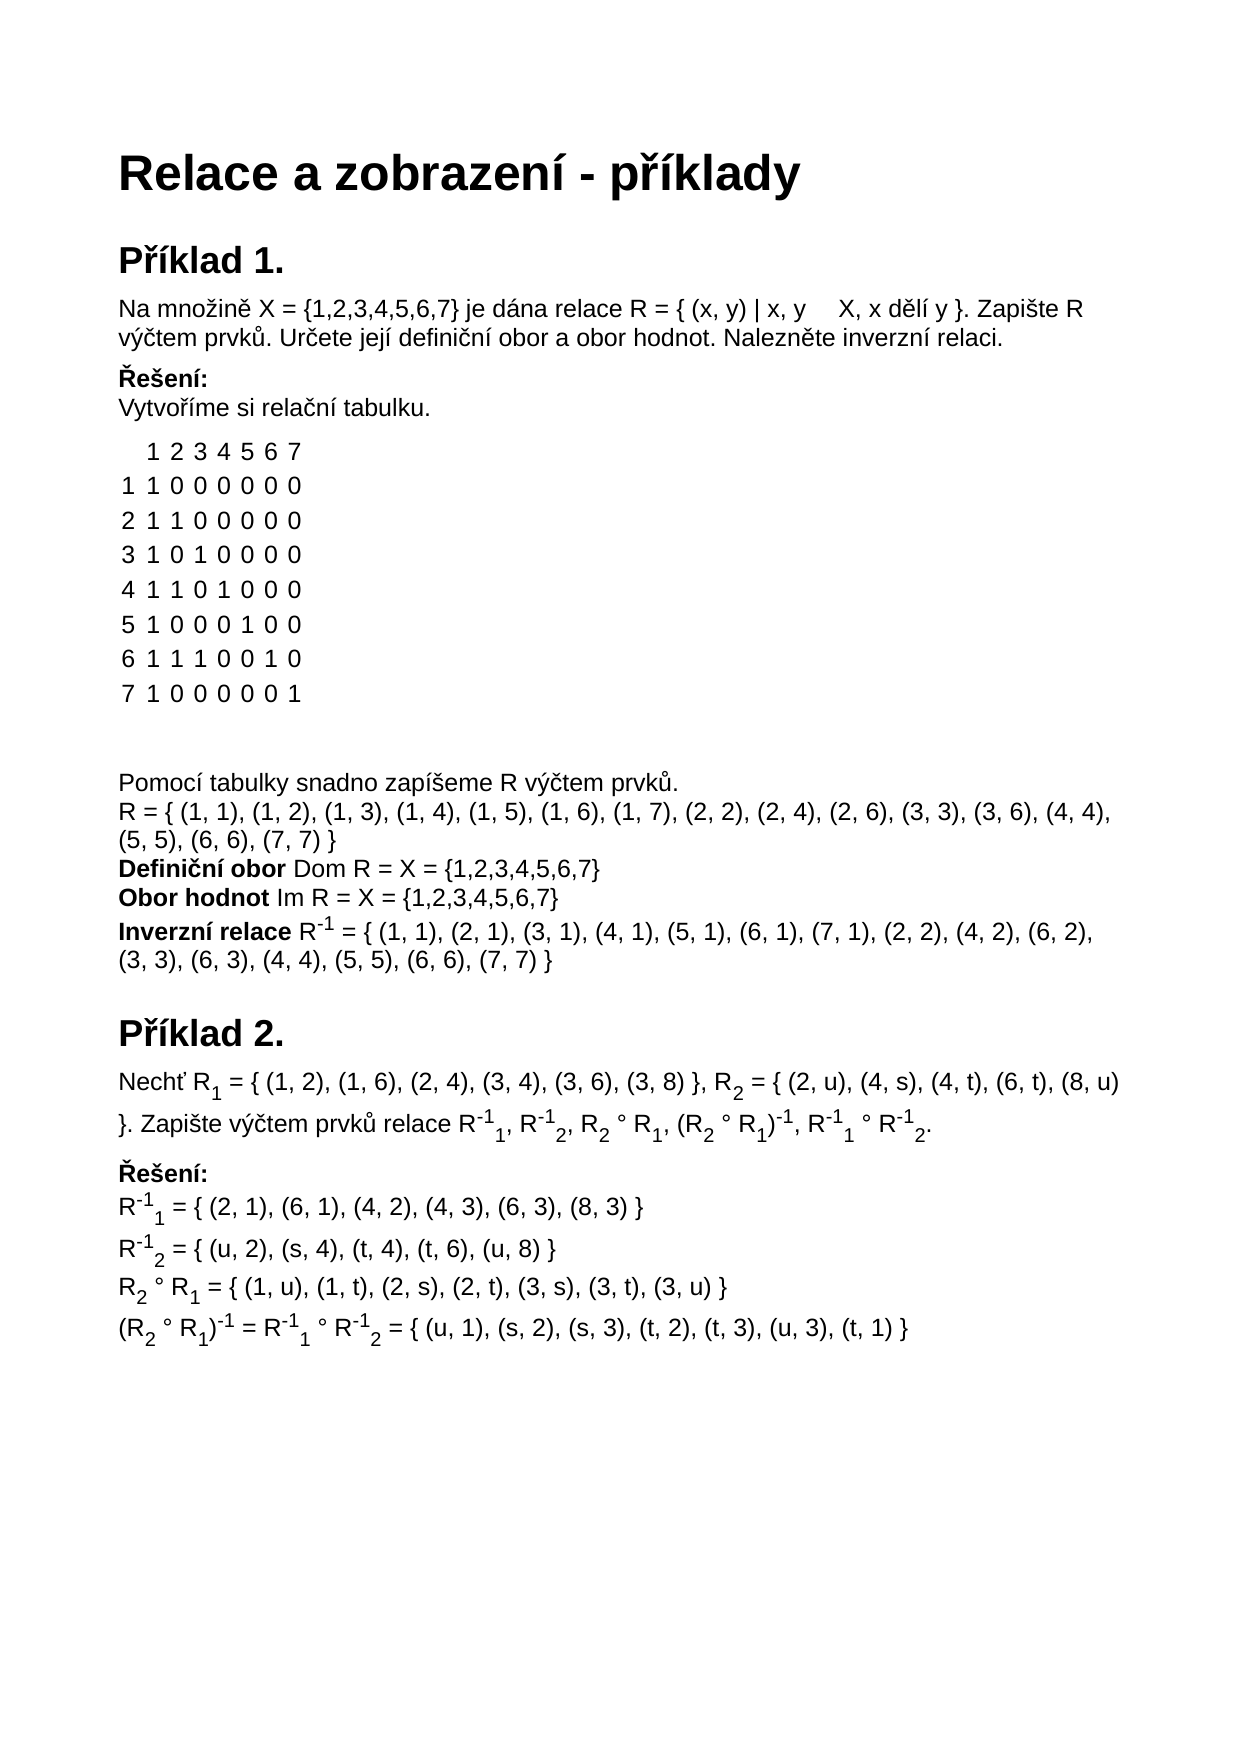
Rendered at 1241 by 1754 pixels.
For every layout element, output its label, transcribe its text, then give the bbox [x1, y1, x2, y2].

table_cell 4 [118, 572, 143, 607]
table_cell 0 [190, 676, 214, 710]
table_cell 0 [167, 468, 190, 503]
table_cell 6 [118, 641, 143, 676]
table_header 6 [261, 434, 284, 468]
table_cell 0 [285, 607, 313, 641]
text Nechť R1 = { (1, 2), (1, 6), (2, 4), (3, 4), (3, 6), (3, 8) }, R2 = { (2, u), (4, s), (4, t), (6, t), (8, u) }. Zapište výčtem prvků relace R-11, R-12, R2 ° R1, (R2 ° R1)-1, R-11 ° R-12. [118, 1067, 1122, 1146]
table_cell 0 [238, 503, 261, 537]
table_header 1 [143, 434, 167, 468]
table_cell 1 [143, 607, 167, 641]
table_cell 0 [190, 503, 214, 537]
table_header [118, 434, 143, 468]
text Pomocí tabulky snadno zapíšeme R výčtem prvků. R = { (1, 1), (1, 2), (1, 3), (1, 4), (1, 5), (1, 6), (1, 7), (2, 2), (2, 4), (2, 6), (3, 3), (3, 6), (4, 4), (5, 5), (6, 6), (7, 7) } Definiční obor Dom R = X = {1,2,3,4,5,6,7} Obor hodnot Im R = X = {1,2,3,4,5,6,7} Inverzní relace R-1 = { (1, 1), (2, 1), (3, 1), (4, 1), (5, 1), (6, 1), (7, 1), (2, 2), (4, 2), (6, 2), (3, 3), (6, 3), (4, 4), (5, 5), (6, 6), (7, 7) } [118, 710, 1122, 974]
table_cell 0 [261, 572, 284, 607]
table_cell 1 [143, 572, 167, 607]
table_header 3 [190, 434, 214, 468]
table_cell 0 [214, 538, 237, 572]
table_cell 5 [118, 607, 143, 641]
table_cell 0 [214, 641, 237, 676]
table_cell 0 [167, 607, 190, 641]
text Řešení: Vytvoříme si relační tabulku. [118, 364, 1122, 421]
table_cell 0 [261, 676, 284, 710]
table_cell 1 [190, 641, 214, 676]
table_header 5 [238, 434, 261, 468]
table_header 4 [214, 434, 237, 468]
table_cell 1 [167, 503, 190, 537]
table_cell 1 [285, 676, 313, 710]
table_cell 0 [238, 572, 261, 607]
table_cell 1 [167, 641, 190, 676]
table_cell 0 [214, 468, 237, 503]
table_cell 0 [261, 607, 284, 641]
subtitle Příklad 2. [118, 1011, 1122, 1054]
table_cell 2 [118, 503, 143, 537]
table_cell 1 [214, 572, 237, 607]
table_cell 0 [214, 607, 237, 641]
text Řešení: R-11 = { (2, 1), (6, 1), (4, 2), (4, 3), (6, 3), (8, 3) } R-12 = { (u, 2), (s, 4), (t, 4), (t, 6), (u, 8) } R2 ° R1 = { (1, u), (1, t), (2, s), (2, t), (3, s), (3, t), (3, u) } (R2 ° R1)-1 = R-11 ° R-12 = { (u, 1), (s, 2), (s, 3), (t, 2), (t, 3), (u, 3), (t, 1) } [118, 1159, 1122, 1351]
table_header 7 [285, 434, 313, 468]
table_cell 0 [285, 503, 313, 537]
table_cell 1 [190, 538, 214, 572]
table_cell 1 [143, 676, 167, 710]
table_cell 0 [285, 572, 313, 607]
table_cell 1 [143, 468, 167, 503]
subtitle Relace a zobrazení - příklady [118, 143, 1122, 201]
table_cell 1 [143, 641, 167, 676]
text Na množině X = {1,2,3,4,5,6,7} je dána relace R = { (x, y) | x, y X, x dělí y }. Zapište R výčtem prvků. Určete její definiční obor a obor hodnot. Nalezněte inverzní relaci. [118, 294, 1122, 351]
table_cell 0 [167, 676, 190, 710]
subtitle Příklad 1. [118, 238, 1122, 281]
table_cell 0 [285, 641, 313, 676]
table_cell 1 [167, 572, 190, 607]
table_cell 1 [118, 468, 143, 503]
table_header 2 [167, 434, 190, 468]
table_cell 0 [167, 538, 190, 572]
table_cell 3 [118, 538, 143, 572]
table_cell 0 [261, 538, 284, 572]
table_cell 0 [261, 503, 284, 537]
table_cell 0 [238, 641, 261, 676]
table_cell 1 [143, 503, 167, 537]
table_cell 0 [190, 468, 214, 503]
table_cell 1 [261, 641, 284, 676]
table_cell 0 [285, 468, 313, 503]
table_cell 0 [285, 538, 313, 572]
table_cell 0 [261, 468, 284, 503]
table_cell 0 [214, 503, 237, 537]
table_cell 1 [143, 538, 167, 572]
table_cell 7 [118, 676, 143, 710]
table_cell 1 [238, 607, 261, 641]
table_cell 0 [238, 538, 261, 572]
table_cell 0 [238, 468, 261, 503]
table_cell 0 [238, 676, 261, 710]
table_cell 0 [190, 572, 214, 607]
table_cell 0 [190, 607, 214, 641]
table_cell 0 [214, 676, 237, 710]
